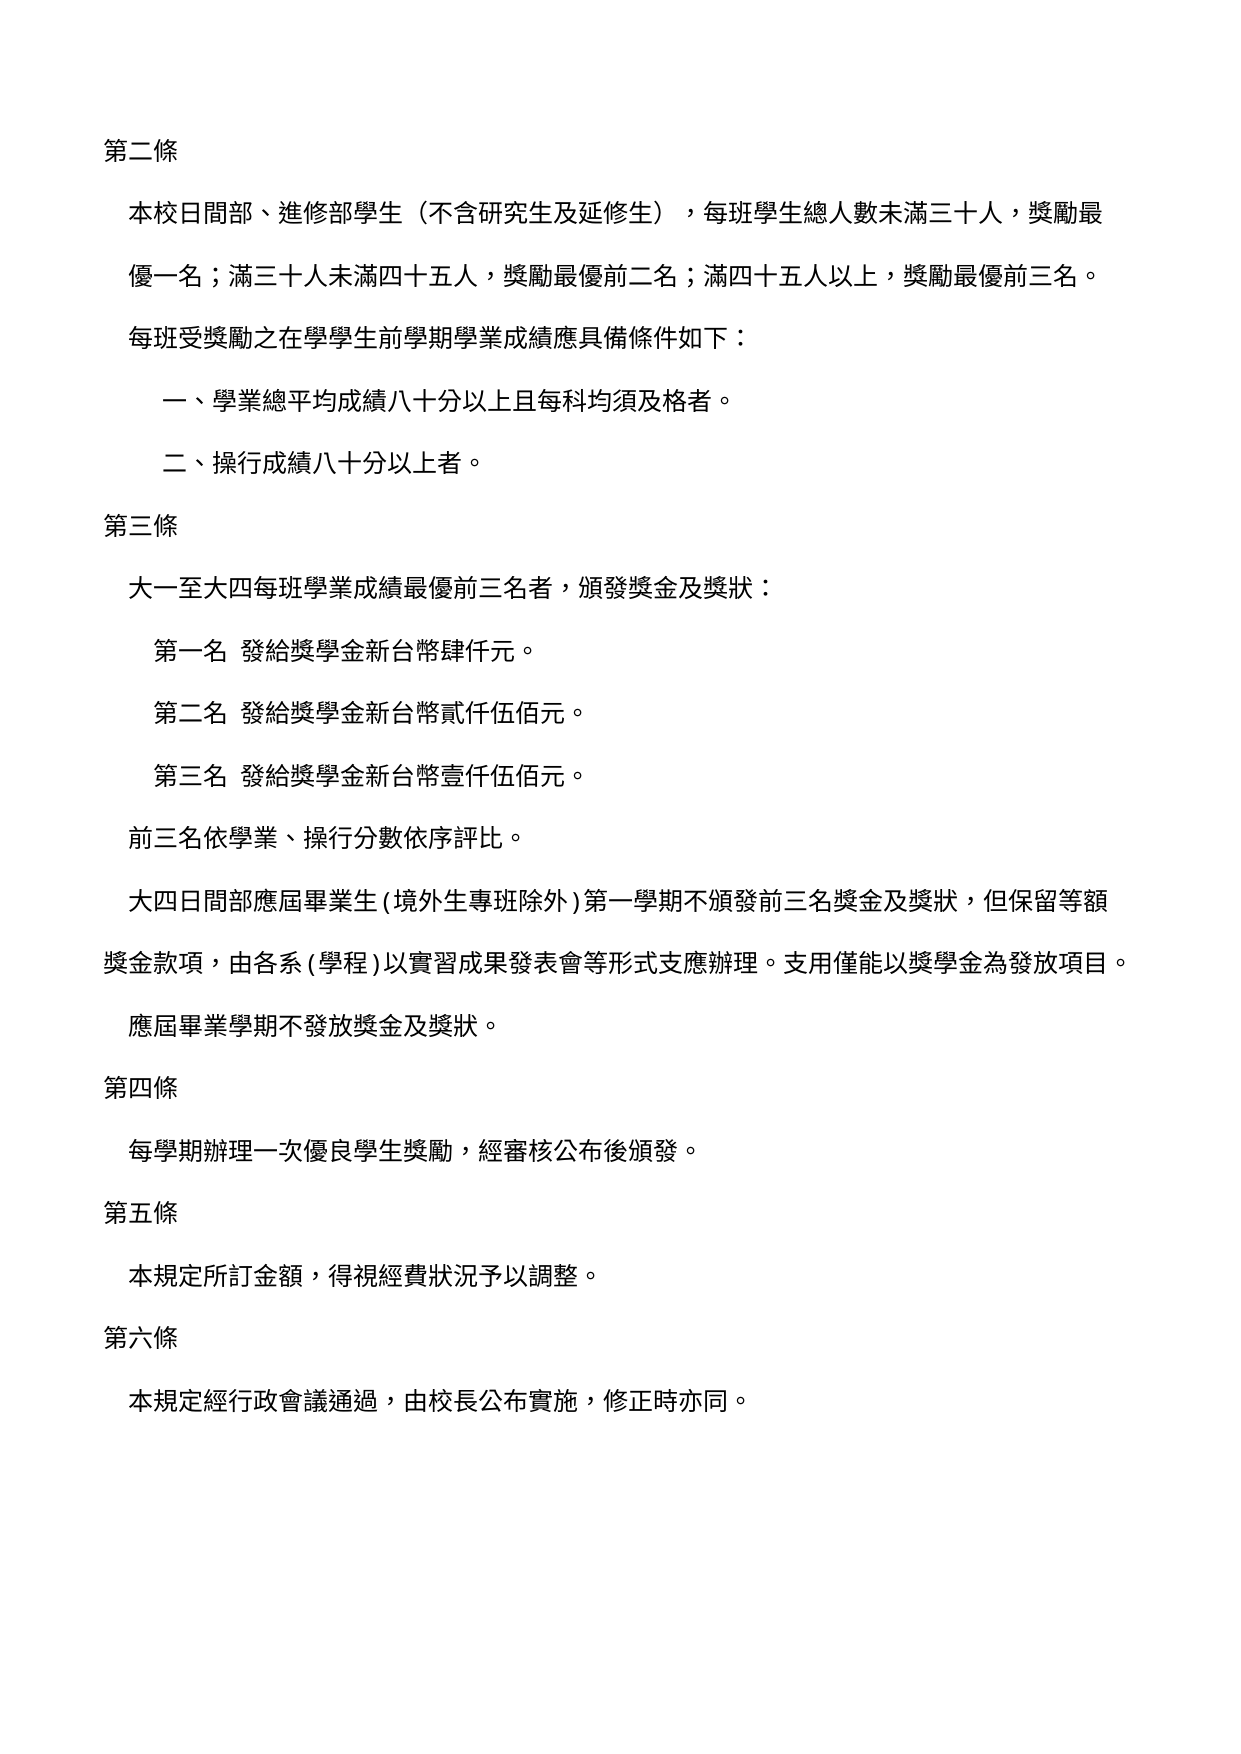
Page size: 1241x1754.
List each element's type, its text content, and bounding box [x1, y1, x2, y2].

text 本校日間部、進修部學生（不含研究生及延修生），每班學生總人數未滿三十人，獎勵最優一名；滿三十人未滿四十五人，獎勵最優前二名；滿四十五人以上，獎勵最優前三名。 [128, 170, 1110, 295]
text 應屆畢業學期不發放獎金及獎狀。 [128, 983, 1110, 1045]
text 本規定經行政會議通過，由校長公布實施，修正時亦同。 [103, 1358, 1110, 1420]
text 第二條 [103, 108, 1110, 170]
text 二、操行成績八十分以上者。 [145, 420, 1110, 483]
text 第四條 [103, 1045, 1110, 1108]
text 第三條 [103, 483, 1110, 545]
text 第六條 [103, 1295, 1110, 1358]
text 第五條 [103, 1170, 1110, 1233]
text 前三名依學業、操行分數依序評比。 [128, 795, 1110, 858]
text 每學期辦理一次優良學生獎勵，經審核公布後頒發。 [103, 1108, 1110, 1170]
text 每班受獎勵之在學學生前學期學業成績應具備條件如下： [103, 295, 1110, 358]
text 一、學業總平均成績八十分以上且每科均須及格者。 [162, 358, 1110, 420]
text 大一至大四每班學業成績最優前三名者，頒發獎金及獎狀： [103, 545, 1110, 608]
text 本規定所訂金額，得視經費狀況予以調整。 [103, 1233, 1110, 1295]
text 第三名 發給獎學金新台幣壹仟伍佰元。 [103, 733, 1110, 795]
text 第二名 發給獎學金新台幣貳仟伍佰元。 [103, 670, 1110, 733]
text 大四日間部應屆畢業生(境外生專班除外)第一學期不頒發前三名獎金及獎狀，但保留等額獎金款項，由各系(學程)以實習成果發表會等形式支應辦理。支用僅能以獎學金為發放項目。 [103, 858, 1110, 983]
text 第一名 發給獎學金新台幣肆仟元。 [103, 608, 1110, 670]
